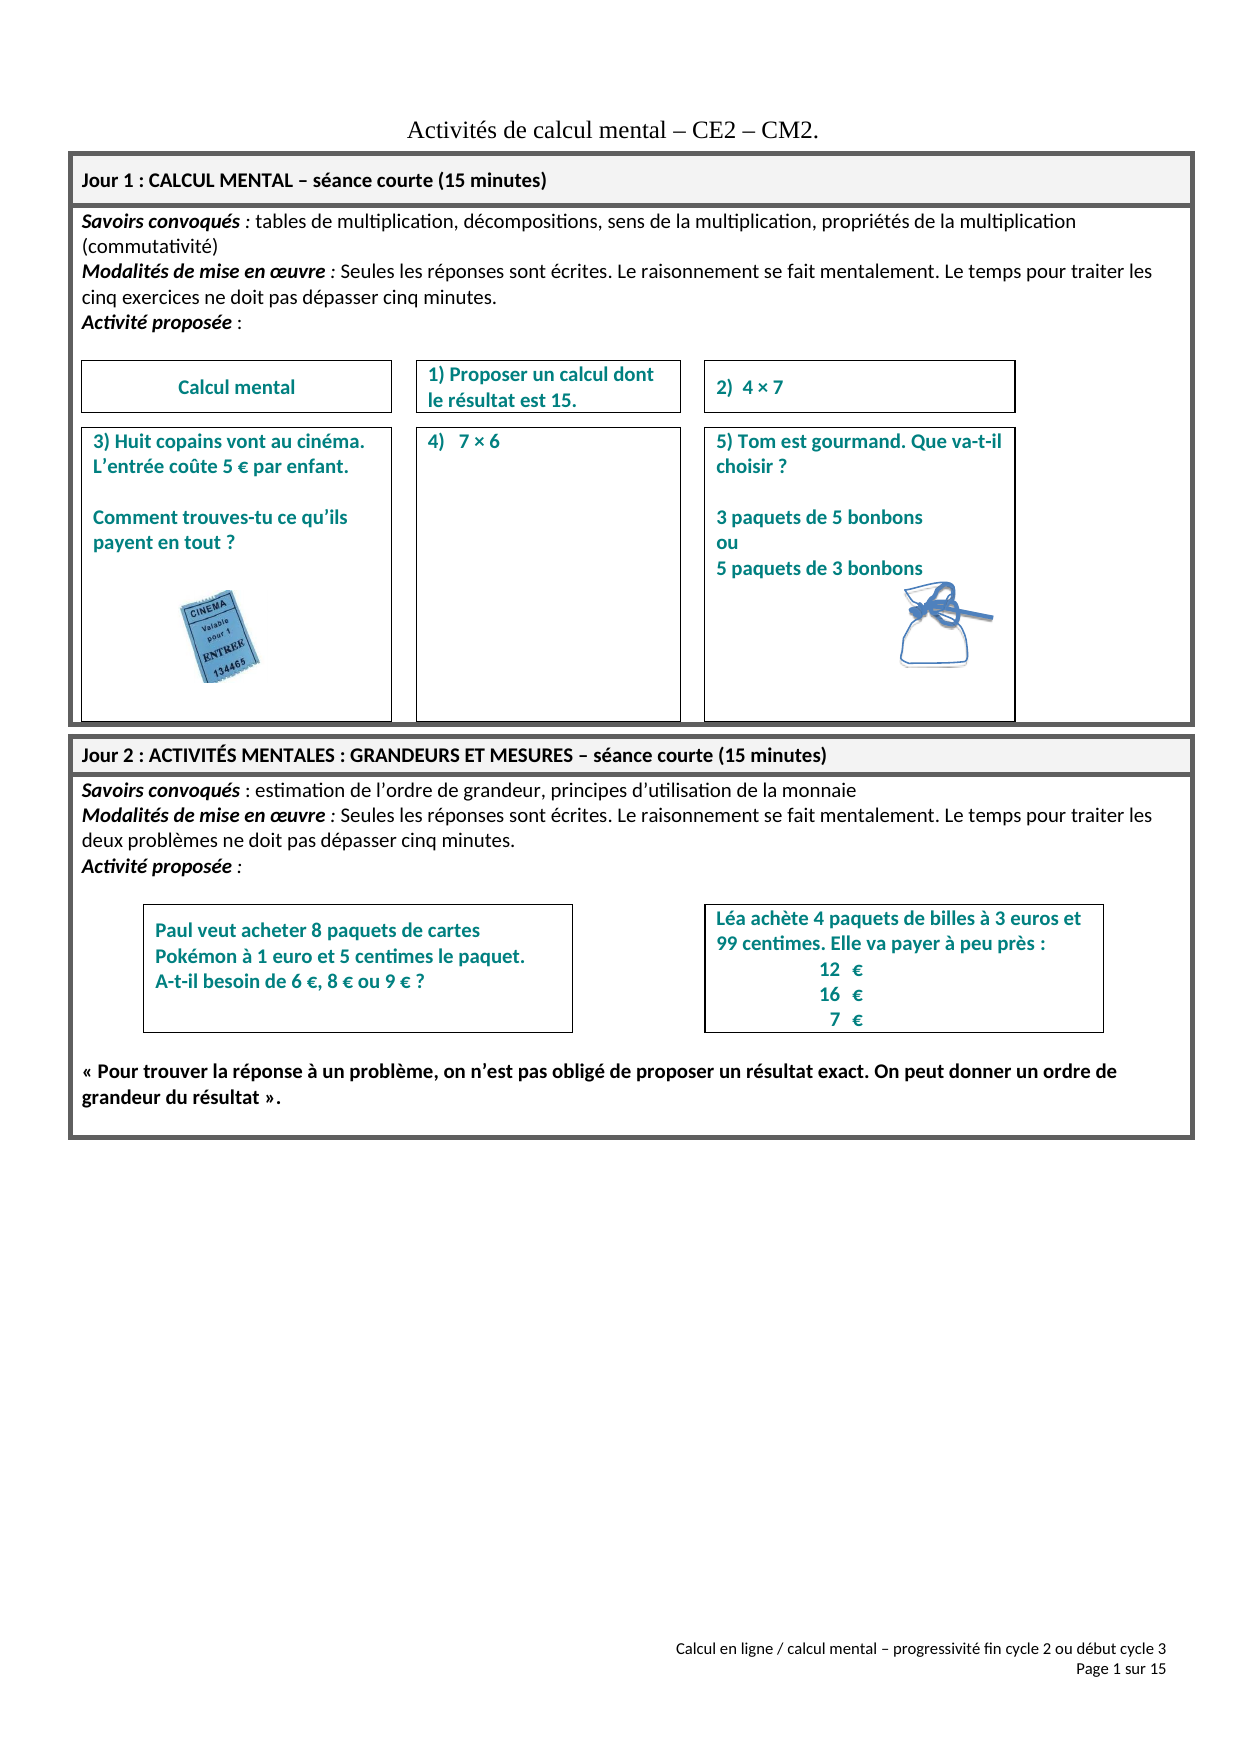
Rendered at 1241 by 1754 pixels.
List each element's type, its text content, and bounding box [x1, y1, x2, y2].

table_cell [705, 413, 1015, 427]
table_cell 5) Tom est gourmand. Que va-t-il choisir ? 3 paquets de 5 bonbons ou 5 paquets de 3 bonbons [705, 428, 1014, 721]
table_cell [416, 413, 680, 427]
table_cell [680, 412, 705, 427]
table_cell [392, 427, 416, 721]
table_cell Savoirs convoqués : estimation de l’ordre de grandeur, principes d’utilisation de la monnaie Modalités de mise en œuvre : Seules les réponses sont écrites. Le raisonnement se fait mentalement. Le temps pour traiter les deux problèmes ne doit pas dépasser cinq minutes. Activité proposée : « Pour trouver la réponse à un problème, on n’est pas obligé de proposer un résultat exact. On peut donner un ordre de grandeur du résultat ». [73, 777, 1190, 1135]
table_cell [681, 427, 704, 721]
table_cell [392, 412, 416, 427]
table_header [573, 904, 704, 1032]
table_header Léa achète 4 paquets de billes à 3 euros et 99 centimes. Elle va payer à peu près : 12 € 16 € 7 € [706, 905, 1103, 1032]
table_header Jour 2 : ACTIVITÉS MENTALES : GRANDEURS ET MESURES – séance courte (15 minutes) [73, 739, 1190, 772]
table_cell [82, 413, 392, 427]
table_header Paul veut acheter 8 paquets de cartes Pokémon à 1 euro et 5 centimes le paquet. A-t-il besoin de 6 €, 8 € ou 9 € ? [144, 905, 572, 1032]
table_header 2) 4 × 7 [705, 361, 1014, 412]
table_header Calcul mental [82, 361, 391, 412]
table_header 1) Proposer un calcul dont le résultat est 15. [417, 361, 680, 412]
table_cell Savoirs convoqués : tables de multiplication, décompositions, sens de la multiplication, propriétés de la multiplication (commutativité) Modalités de mise en œuvre : Seules les réponses sont écrites. Le raisonnement se fait mentalement. Le temps pour traiter les cinq exercices ne doit pas dépasser cinq minutes. Activité proposée : [73, 208, 1190, 722]
text Activités de calcul mental – CE2 – CM2. [59, 115, 1166, 144]
table_header [681, 360, 704, 412]
table_cell 4) 7 × 6 [417, 428, 680, 721]
table_header [392, 360, 416, 412]
table_header Jour 1 : CALCUL MENTAL – séance courte (15 minutes) [73, 156, 1190, 203]
table_cell 3) Huit copains vont au cinéma. L’entrée coûte 5 € par enfant. Comment trouves-tu ce qu’ils payent en tout ? [82, 428, 391, 721]
picture [170, 590, 268, 683]
